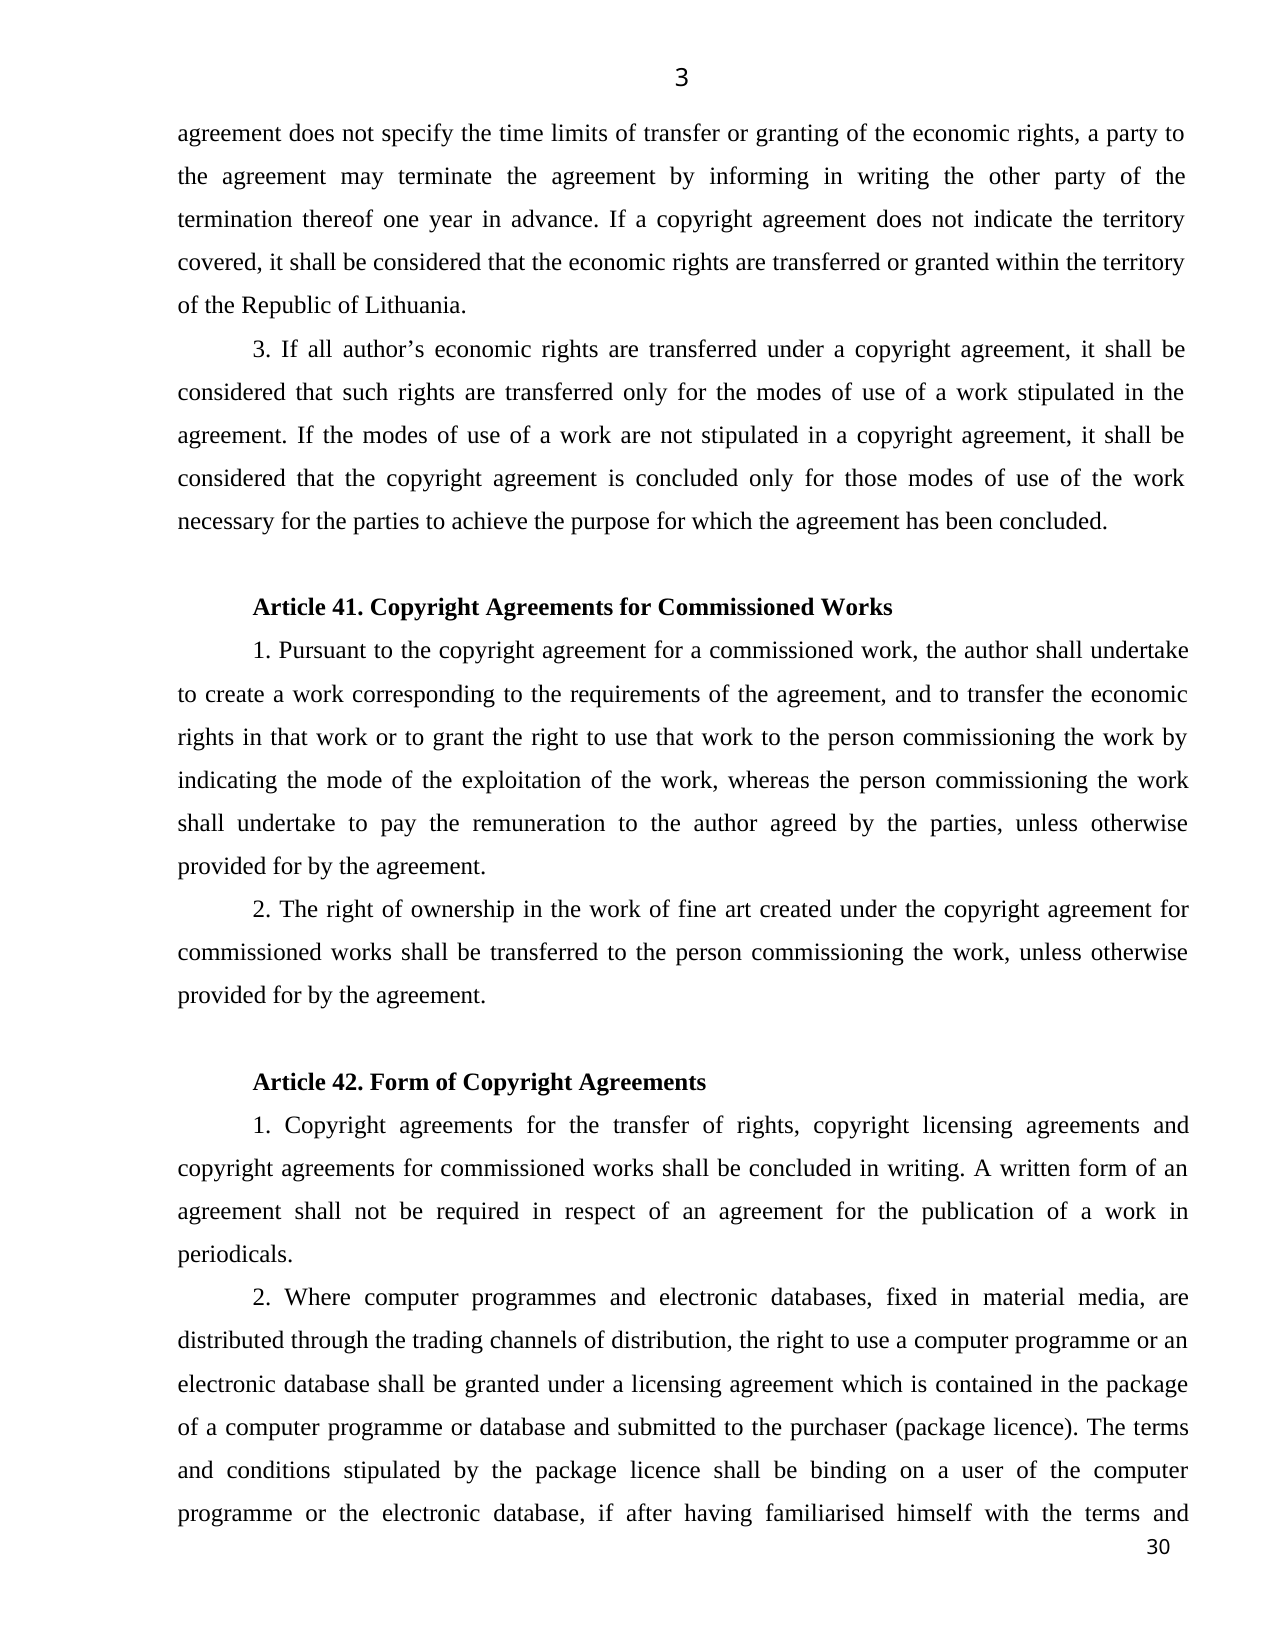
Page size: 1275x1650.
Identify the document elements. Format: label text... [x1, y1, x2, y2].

text Article 42. Form of Copyright Agreements [177, 1067, 1190, 1096]
text agreement does not specify the time limits of transfer or granting of the economic rights, a party to the agreement may terminate the agreement by informing in writing the other party of the termination thereof one year in advance. If a copyright agreement does not indicate the territory covered, it shall be considered that the economic rights are transferred or granted within the territory of the Republic of Lithuania. [177, 118, 1186, 319]
text 3. If all author’s economic rights are transferred under a copyright agreement, it shall be considered that such rights are transferred only for the modes of use of a work stipulated in the agreement. If the modes of use of a work are not stipulated in a copyright agreement, it shall be considered that the copyright agreement is concluded only for those modes of use of the work necessary for the parties to achieve the purpose for which the agreement has been concluded. [177, 334, 1186, 535]
text 2. The right of ownership in the work of fine art created under the copyright agreement for commissioned works shall be transferred to the person commissioning the work, unless otherwise provided for by the agreement. [177, 894, 1190, 1009]
text 1. Copyright agreements for the transfer of rights, copyright licensing agreements and copyright agreements for commissioned works shall be concluded in writing. A written form of an agreement shall not be required in respect of an agreement for the publication of a work in periodicals. [177, 1110, 1190, 1268]
text 1. Pursuant to the copyright agreement for a commissioned work, the author shall undertake to create a work corresponding to the requirements of the agreement, and to transfer the economic rights in that work or to grant the right to use that work to the person commissioning the work by indicating the mode of the exploitation of the work, whereas the person commissioning the work shall undertake to pay the remuneration to the author agreed by the parties, unless otherwise provided for by the agreement. [177, 636, 1190, 880]
text Article 41. Copyright Agreements for Commissioned Works [177, 592, 1190, 621]
text 2. Where computer programmes and electronic databases, fixed in material media, are distributed through the trading channels of distribution, the right to use a computer programme or an electronic database shall be granted under a licensing agreement which is contained in the package of a computer programme or database and submitted to the purchaser (package licence). The terms and conditions stipulated by the package licence shall be binding on a user of the computer programme or the electronic database, if after having familiarised himself with the terms and [177, 1282, 1190, 1527]
